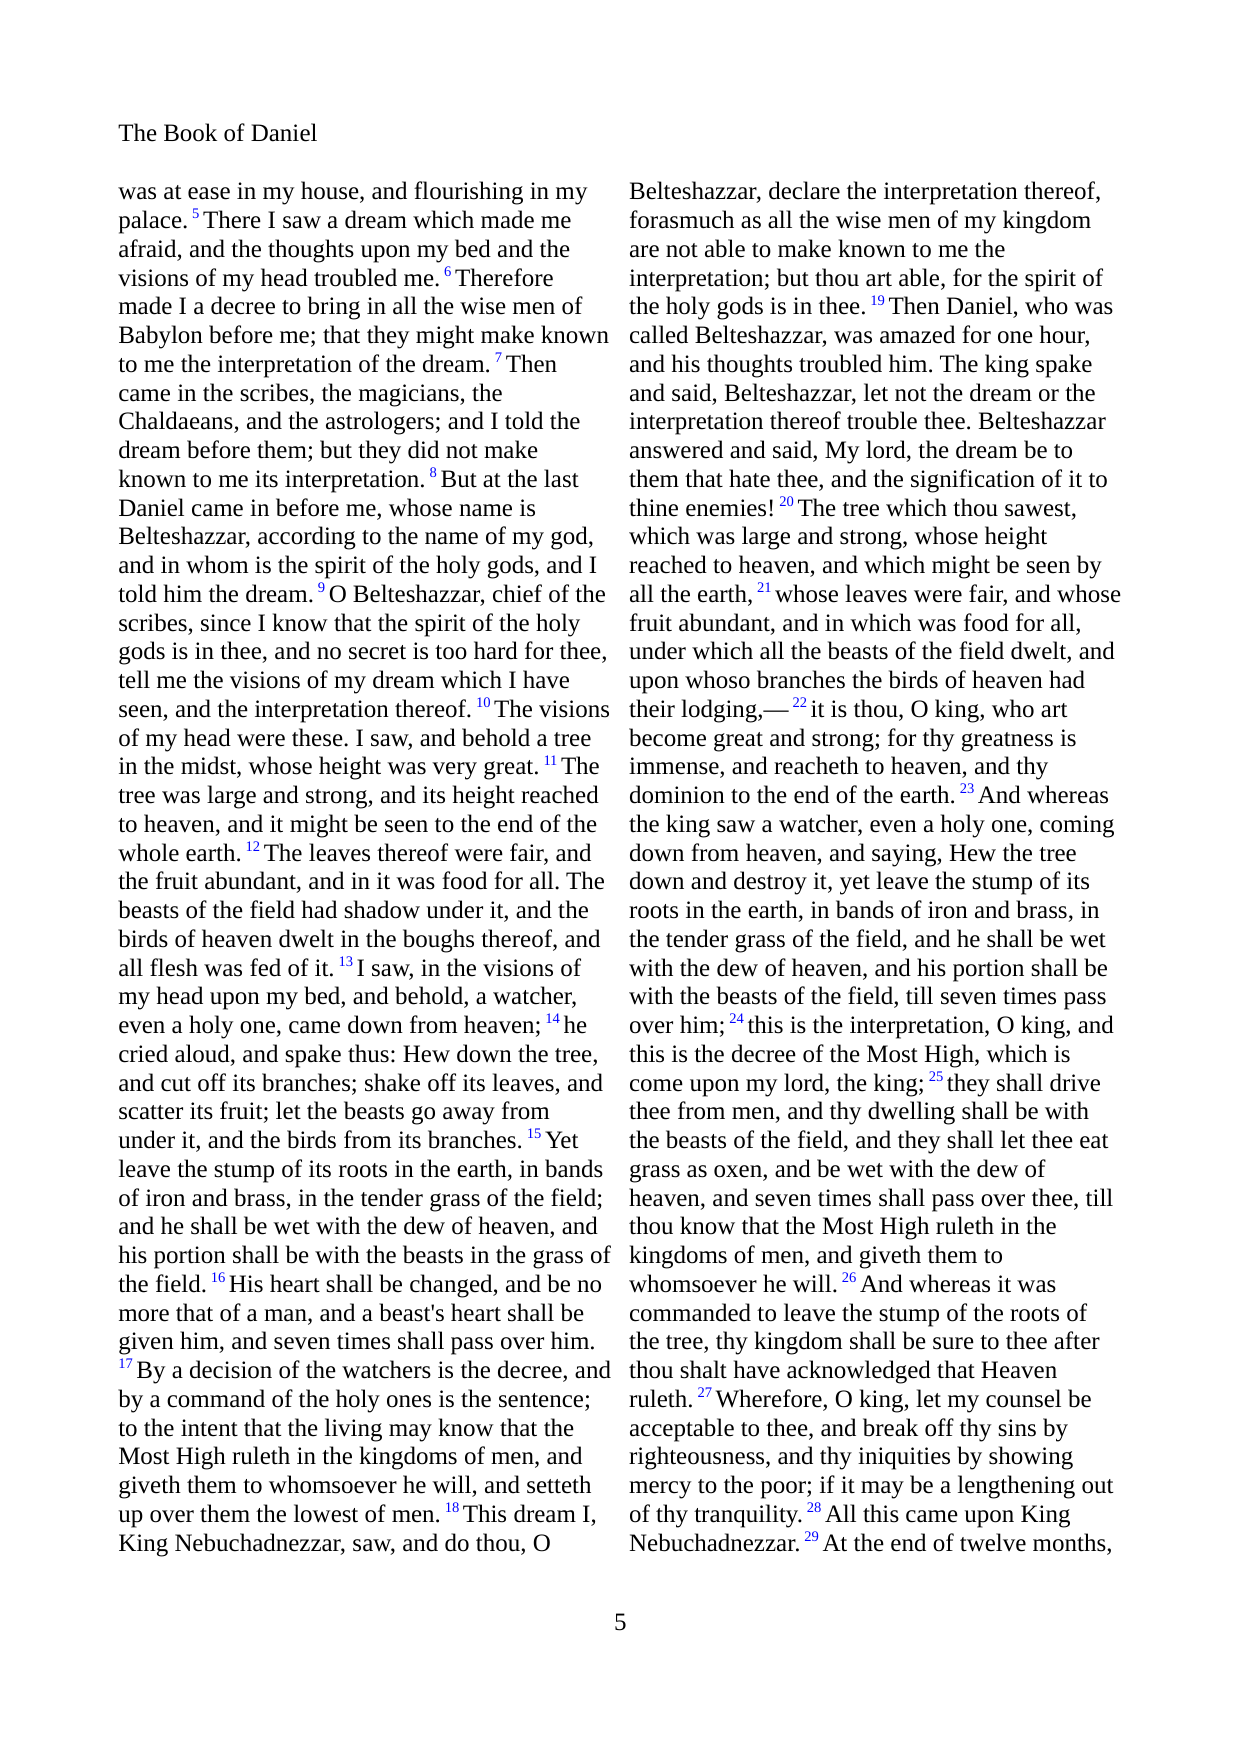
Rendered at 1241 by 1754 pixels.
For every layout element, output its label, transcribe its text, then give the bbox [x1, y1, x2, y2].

text Belteshazzar, declare the interpretation thereof, forasmuch as all the wise men of my kingdom are not able to make known to me the interpretation; but thou art able, for the spirit of the holy gods is in thee. 19 Then Daniel, who was called Belteshazzar, was amazed for one hour, and his thoughts troubled him. The king spake and said, Belteshazzar, let not the dream or the interpretation thereof trouble thee. Belteshazzar answered and said, My lord, the dream be to them that hate thee, and the signification of it to thine enemies! 20 The tree which thou sawest, which was large and strong, whose height reached to heaven, and which might be seen by all the earth, 21 whose leaves were fair, and whose fruit abundant, and in which was food for all, under which all the beasts of the field dwelt, and upon whoso branches the birds of heaven had their lodging,— 22 it is thou, O king, who art become great and strong; for thy greatness is immense, and reacheth to heaven, and thy dominion to the end of the earth. 23 And whereas the king saw a watcher, even a holy one, coming down from heaven, and saying, Hew the tree down and destroy it, yet leave the stump of its roots in the earth, in bands of iron and brass, in the tender grass of the field, and he shall be wet with the dew of heaven, and his portion shall be with the beasts of the field, till seven times pass over him; 24 this is the interpretation, O king, and this is the decree of the Most High, which is come upon my lord, the king; 25 they shall drive thee from men, and thy dwelling shall be with the beasts of the field, and they shall let thee eat grass as oxen, and be wet with the dew of heaven, and seven times shall pass over thee, till thou know that the Most High ruleth in the kingdoms of men, and giveth them to whomsoever he will. 26 And whereas it was commanded to leave the stump of the roots of the tree, thy kingdom shall be sure to thee after thou shalt have acknowledged that Heaven ruleth. 27 Wherefore, O king, let my counsel be acceptable to thee, and break off thy sins by righteousness, and thy iniquities by showing mercy to the poor; if it may be a lengthening out of thy tranquility. 28 All this came upon King Nebuchadnezzar. 29 At the end of twelve months, [629, 176, 1122, 1556]
text was at ease in my house, and flourishing in my palace. 5 There I saw a dream which made me afraid, and the thoughts upon my bed and the visions of my head troubled me. 6 Therefore made I a decree to bring in all the wise men of Babylon before me; that they might make known to me the interpretation of the dream. 7 Then came in the scribes, the magicians, the Chaldaeans, and the astrologers; and I told the dream before them; but they did not make known to me its interpretation. 8 But at the last Daniel came in before me, whose name is Belteshazzar, according to the name of my god, and in whom is the spirit of the holy gods, and I told him the dream. 9 O Belteshazzar, chief of the scribes, since I know that the spirit of the holy gods is in thee, and no secret is too hard for thee, tell me the visions of my dream which I have seen, and the interpretation thereof. 10 The visions of my head were these. I saw, and behold a tree in the midst, whose height was very great. 11 The tree was large and strong, and its height reached to heaven, and it might be seen to the end of the whole earth. 12 The leaves thereof were fair, and the fruit abundant, and in it was food for all. The beasts of the field had shadow under it, and the birds of heaven dwelt in the boughs thereof, and all flesh was fed of it. 13 I saw, in the visions of my head upon my bed, and behold, a watcher, even a holy one, came down from heaven; 14 he cried aloud, and spake thus: Hew down the tree, and cut off its branches; shake off its leaves, and scatter its fruit; let the beasts go away from under it, and the birds from its branches. 15 Yet leave the stump of its roots in the earth, in bands of iron and brass, in the tender grass of the field; and he shall be wet with the dew of heaven, and his portion shall be with the beasts in the grass of the field. 16 His heart shall be changed, and be no more that of a man, and a beast's heart shall be given him, and seven times shall pass over him. 17 By a decision of the watchers is the decree, and by a command of the holy ones is the sentence; to the intent that the living may know that the Most High ruleth in the kingdoms of men, and giveth them to whomsoever he will, and setteth up over them the lowest of men. 18 This dream I, King Nebuchadnezzar, saw, and do thou, O [118, 176, 611, 1556]
